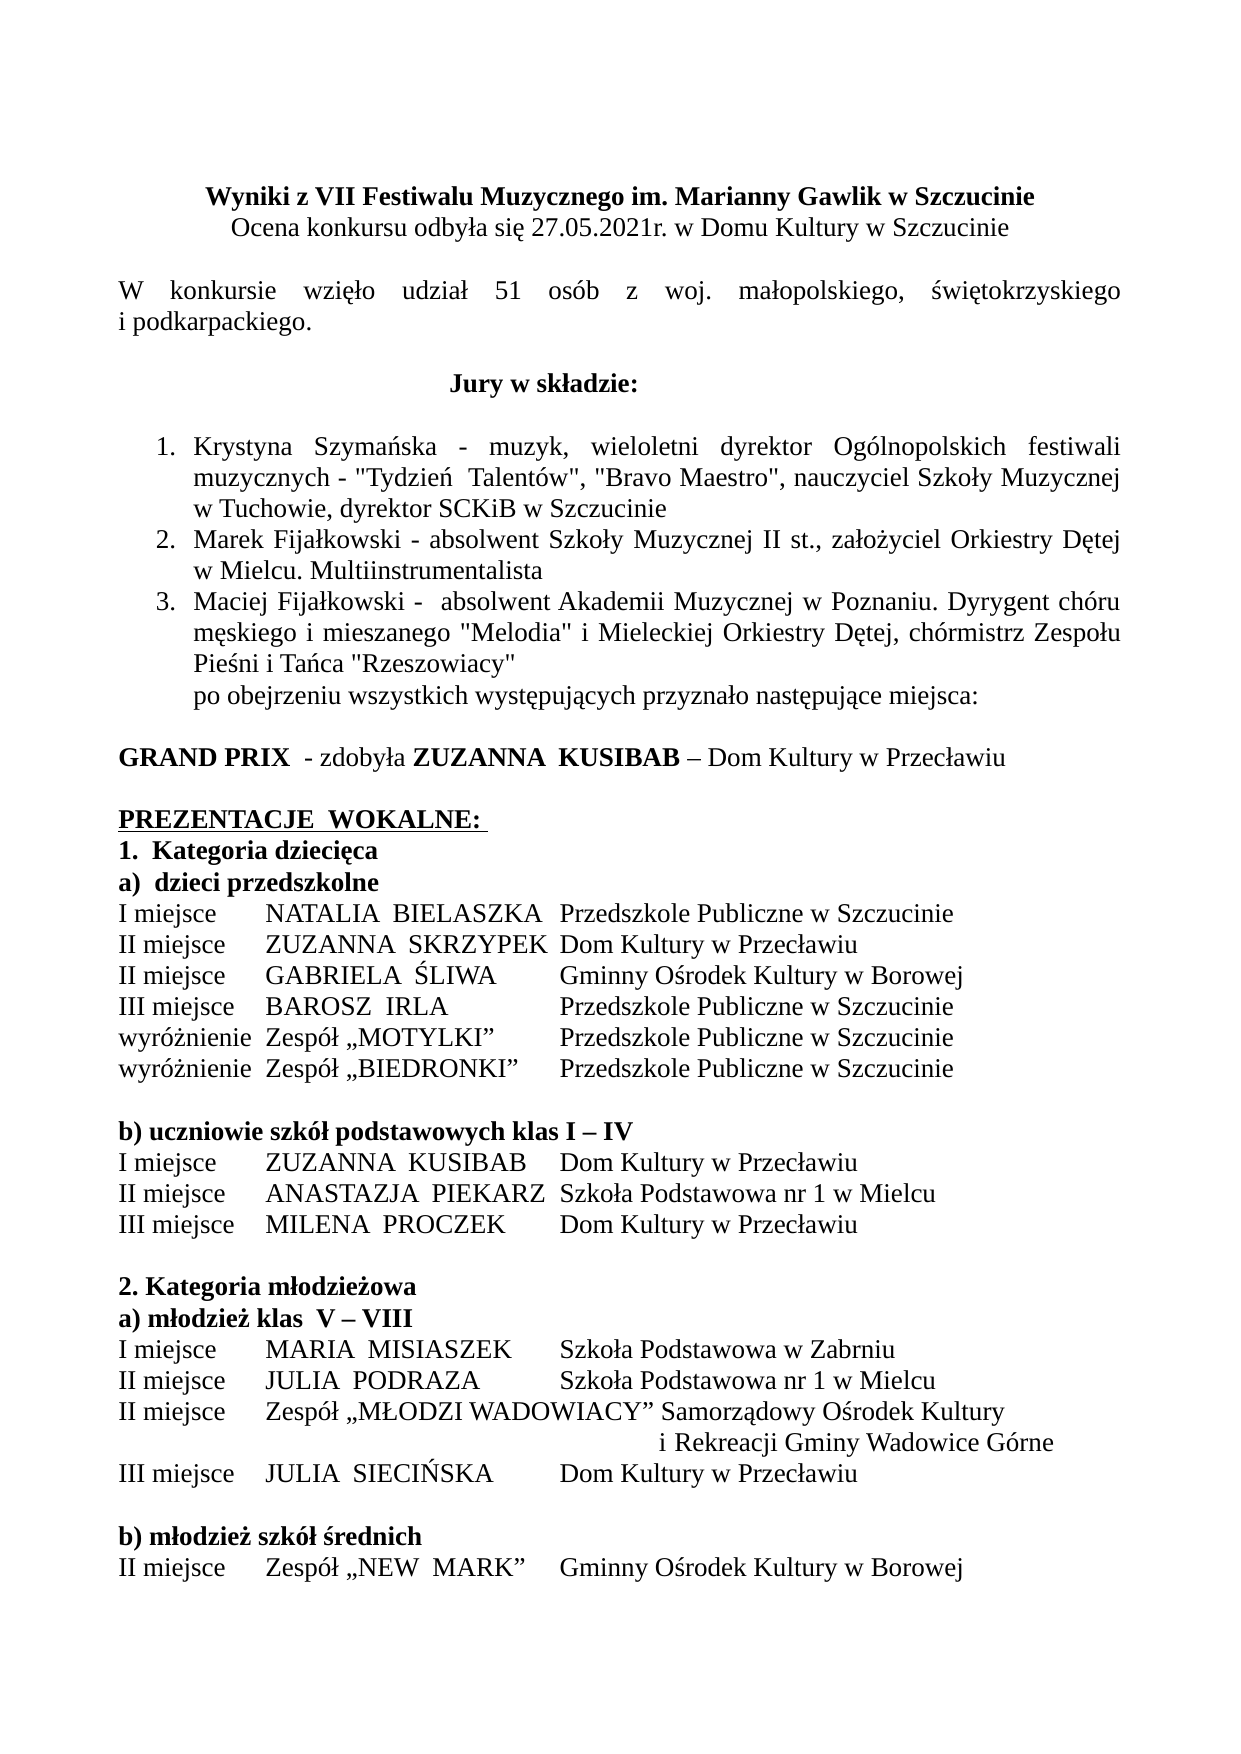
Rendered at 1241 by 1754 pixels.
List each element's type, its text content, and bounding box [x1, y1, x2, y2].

text b) uczniowie szkół podstawowych klas I – IV [118, 1115, 1122, 1146]
text II miejsce ANASTAZJA PIEKARZ Szkoła Podstawowa nr 1 w Mielcu [118, 1177, 1122, 1208]
text III miejsce JULIA SIECIŃSKA Dom Kultury w Przecławiu [118, 1457, 1122, 1488]
text b) młodzież szkół średnich [118, 1520, 1122, 1551]
text W konkursie wzięło udział 51 osób z woj. małopolskiego, świętokrzyskiego i podkarpackiego. [118, 274, 1122, 336]
text Wyniki z VII Festiwalu Muzycznego im. Marianny Gawlik w Szczucinie [118, 180, 1122, 212]
text a) dzieci przedszkolne [118, 866, 1122, 897]
text Ocena konkursu odbyła się 27.05.2021r. w Domu Kultury w Szczucinie [118, 212, 1122, 243]
text PREZENTACJE WOKALNE: [118, 803, 1122, 834]
text Jury w składzie: [118, 367, 1122, 398]
text II miejsce Zespół „MŁODZI WADOWIACY” Samorządowy Ośrodek Kultury [118, 1395, 1122, 1426]
text wyróżnienie Zespół „BIEDRONKI” Przedszkole Publiczne w Szczucinie [118, 1052, 1122, 1084]
text GRAND PRIX - zdobyła ZUZANNA KUSIBAB – Dom Kultury w Przecławiu [118, 741, 1122, 772]
text 1. Kategoria dziecięca [118, 834, 1122, 866]
text I miejsce ZUZANNA KUSIBAB Dom Kultury w Przecławiu [118, 1146, 1122, 1177]
text III miejsce MILENA PROCZEK Dom Kultury w Przecławiu [118, 1208, 1122, 1239]
text II miejsce JULIA PODRAZA Szkoła Podstawowa nr 1 w Mielcu [118, 1364, 1122, 1395]
text i Rekreacji Gminy Wadowice Górne [118, 1426, 1122, 1457]
text II miejsce ZUZANNA SKRZYPEK Dom Kultury w Przecławiu [118, 928, 1122, 959]
text II miejsce GABRIELA ŚLIWA Gminny Ośrodek Kultury w Borowej [118, 959, 1122, 990]
text II miejsce Zespół „NEW MARK” Gminny Ośrodek Kultury w Borowej [118, 1551, 1122, 1582]
text wyróżnienie Zespół „MOTYLKI” Przedszkole Publiczne w Szczucinie [118, 1021, 1122, 1052]
text III miejsce BAROSZ IRLA Przedszkole Publiczne w Szczucinie [118, 990, 1122, 1021]
text I miejsce NATALIA BIELASZKA Przedszkole Publiczne w Szczucinie [118, 897, 1122, 928]
list Marek Fijałkowski - absolwent Szkoły Muzycznej II st., założyciel Orkiestry Dętej w Mielcu. Multiinstrumentalista [156, 523, 1122, 585]
list po obejrzeniu wszystkich występujących przyznało następujące miejsca: [156, 679, 1122, 710]
text a) młodzież klas V – VIII [118, 1302, 1122, 1333]
list Maciej Fijałkowski - absolwent Akademii Muzycznej w Poznaniu. Dyrygent chóru męskiego i mieszanego "Melodia" i Mieleckiej Orkiestry Dętej, chórmistrz Zespołu Pieśni i Tańca "Rzeszowiacy" [156, 585, 1122, 679]
text I miejsce MARIA MISIASZEK Szkoła Podstawowa w Zabrniu [118, 1333, 1122, 1364]
list Krystyna Szymańska - muzyk, wieloletni dyrektor Ogólnopolskich festiwali muzycznych - "Tydzień Talentów", "Bravo Maestro", nauczyciel Szkoły Muzycznej w Tuchowie, dyrektor SCKiB w Szczucinie [156, 429, 1122, 523]
text 2. Kategoria młodzieżowa [118, 1271, 1122, 1302]
